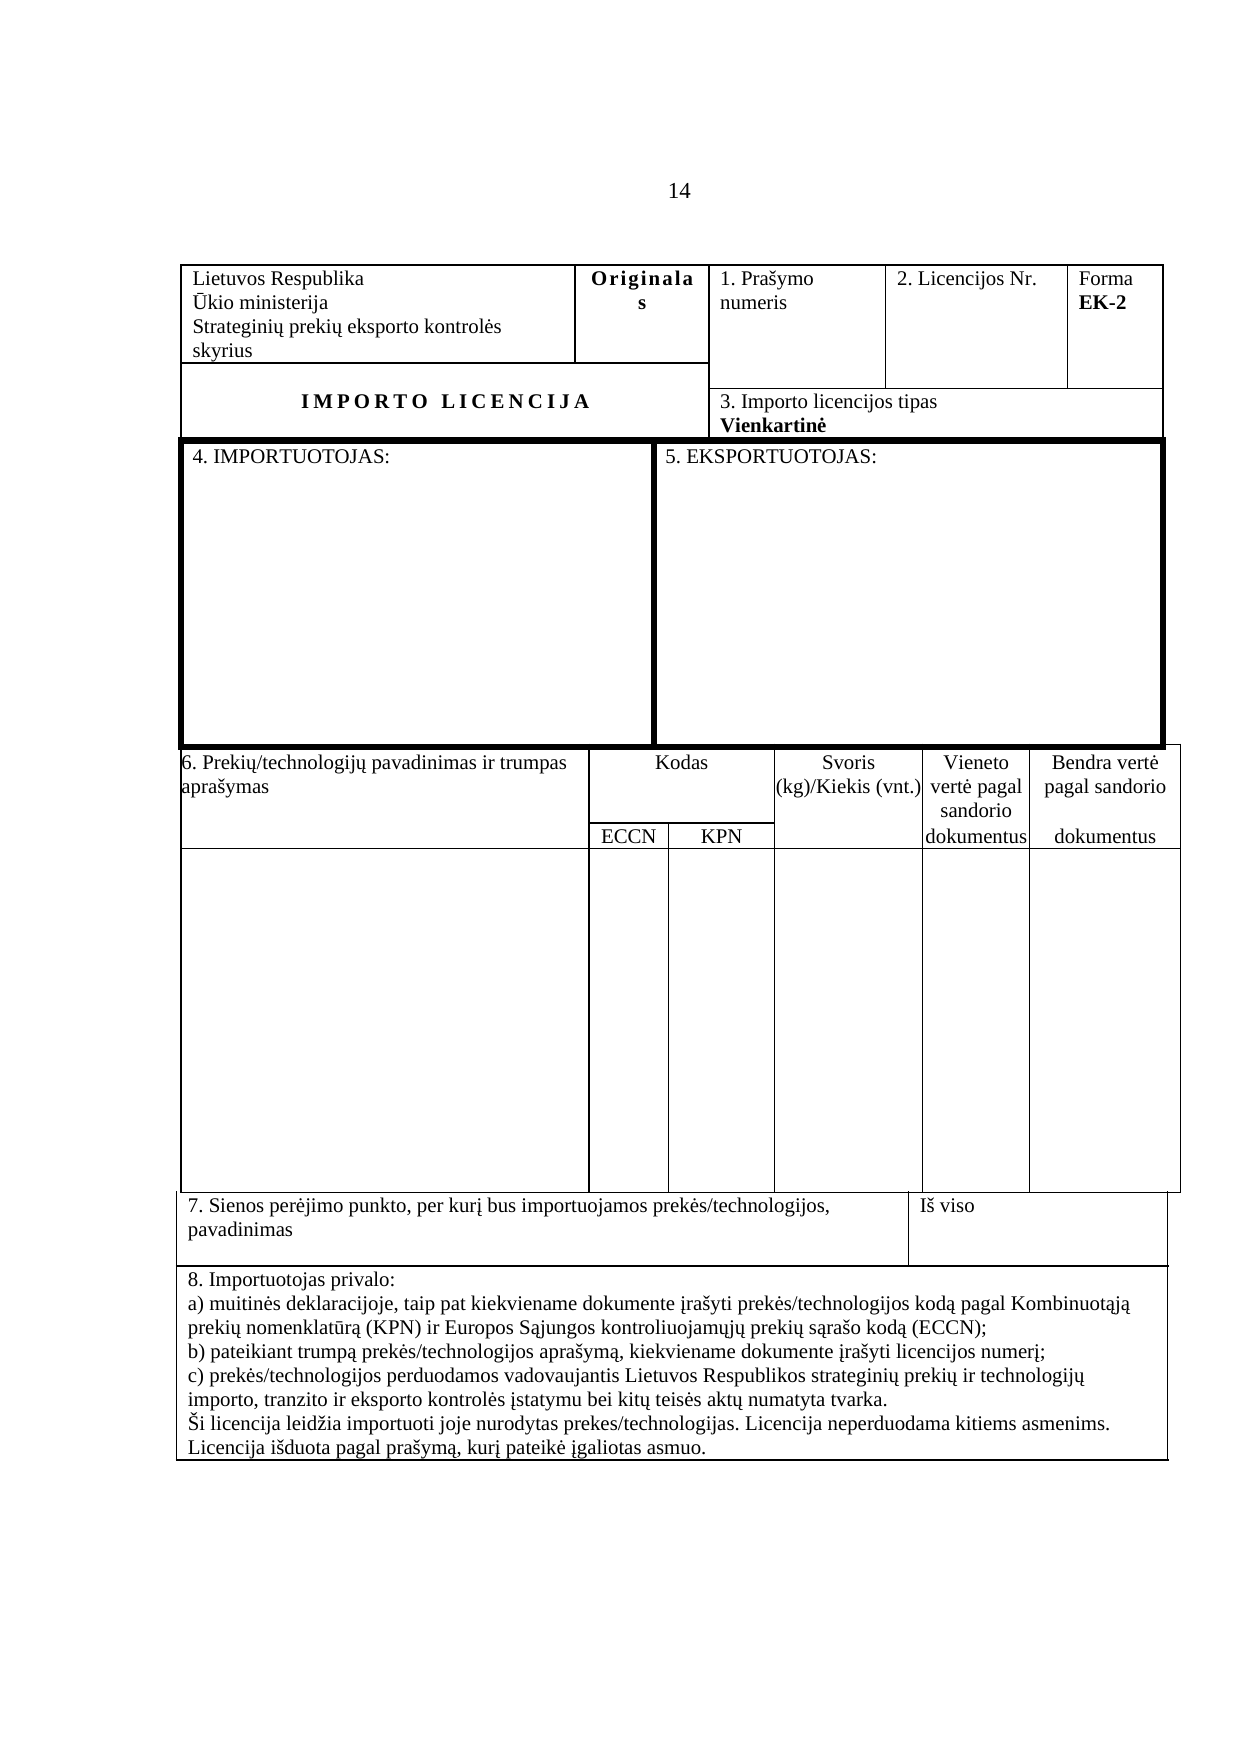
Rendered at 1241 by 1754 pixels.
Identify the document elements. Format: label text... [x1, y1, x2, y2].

table_cell [182, 364, 708, 388]
table_cell [1168, 1265, 1181, 1459]
table_cell 3. Importo licencijos tipas Vienkartinė [710, 389, 1162, 437]
table_cell [176, 362, 180, 388]
table_cell [176, 388, 180, 437]
table_cell Svoris (kg)/Kiekis (vnt.) [775, 750, 922, 822]
table_cell dokumentus [1030, 822, 1180, 848]
table_cell [176, 744, 180, 822]
table_cell [1168, 1193, 1181, 1265]
table_header 2. Licencijos Nr. [886, 266, 1067, 388]
table_cell [1168, 362, 1181, 388]
table_cell [1164, 388, 1168, 437]
table_cell [176, 848, 180, 1191]
table_cell 4. IMPORTUOTOJAS: [184, 444, 651, 743]
table_cell [176, 822, 180, 848]
table_header Originalas [576, 266, 708, 362]
table_cell [1164, 362, 1168, 388]
table_cell IMPORTO LICENCIJA [182, 388, 708, 437]
table_cell [669, 849, 774, 1191]
table_cell 6. Prekių/technologijų pavadinimas ir trumpas aprašymas [182, 750, 588, 822]
table_cell Bendra vertė pagal sandorio [1030, 745, 1180, 822]
table_cell [182, 849, 588, 1191]
table_cell [1168, 437, 1181, 743]
table_cell [775, 849, 922, 1191]
table_header 1. Prašymo numeris [710, 266, 885, 388]
table_header [176, 264, 180, 362]
table_header Forma EK-2 [1068, 266, 1162, 388]
table_cell ECCN [590, 824, 668, 848]
table_header [1164, 264, 1168, 362]
table_header [1168, 264, 1181, 362]
table_header Lietuvos Respublika Ūkio ministerija Strateginių prekių eksporto kontrolės skyrius [182, 266, 574, 362]
table_cell [775, 822, 922, 848]
table_cell 8. Importuotojas privalo: a) muitinės deklaracijoje, taip pat kiekviename dokumente įrašyti prekės/technologijos kodą pagal Kombinuotąją prekių nomenklatūrą (KPN) ir Europos Sąjungos kontroliuojamųjų prekių sąrašo kodą (ECCN); b) pateikiant trumpą prekės/technologijos aprašymą, kiekviename dokumente įrašyti licencijos numerį; c) prekės/technologijos perduodamos vadovaujantis Lietuvos Respublikos strateginių prekių ir technologijų importo, tranzito ir eksporto kontrolės įstatymu bei kitų teisės aktų numatyta tvarka. Ši licencija leidžia importuoti joje nurodytas prekes/technologijas. Licencija neperduodama kitiems asmenims. Licencija išduota pagal prašymą, kurį pateikė įgaliotas asmuo. [177, 1267, 1167, 1459]
table_cell Kodas [590, 750, 774, 822]
table_cell 5. EKSPORTUOTOJAS: [657, 444, 1160, 743]
table_cell 7. Sienos perėjimo punkto, per kurį bus importuojamos prekės/technologijos, pavadinimas [177, 1191, 908, 1265]
table_cell dokumentus [923, 822, 1029, 848]
table_cell [1168, 388, 1181, 437]
table_cell Iš viso [909, 1193, 1167, 1265]
table_cell [1030, 849, 1180, 1191]
table_cell [923, 849, 1029, 1191]
table_cell KPN [669, 824, 774, 848]
table_cell Vieneto vertė pagal sandorio [923, 750, 1029, 822]
table_cell [182, 822, 588, 848]
table_cell [590, 849, 668, 1191]
